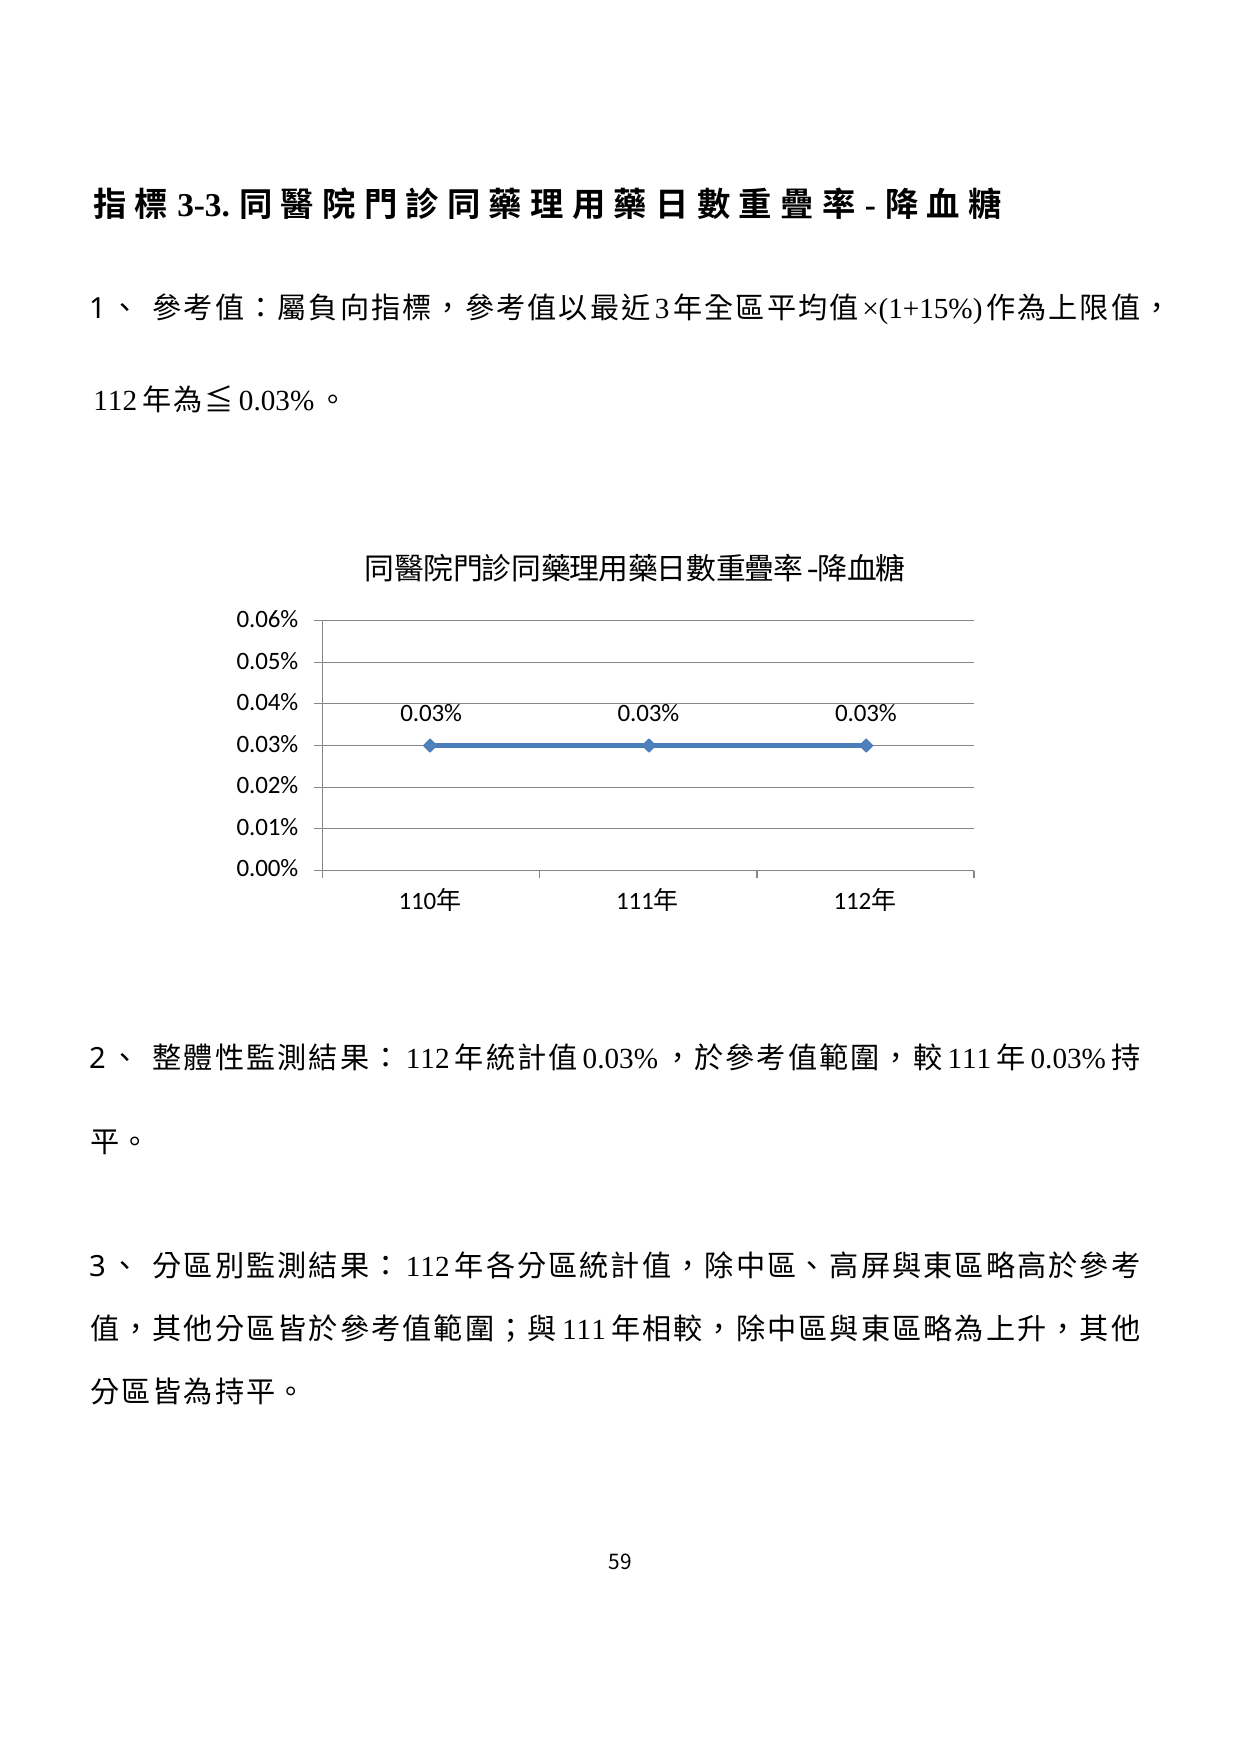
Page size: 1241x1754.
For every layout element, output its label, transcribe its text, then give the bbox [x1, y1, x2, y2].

list 整體性監測結果：112年統計值0.03%，於參考值範圍，較111年0.03%持平。 [89, 410, 1145, 1160]
list 參考值：屬負向指標，參考值以最近3年全區平均值×(1+15%)作為上限值，112年為≦0.03%。 [89, 223, 1145, 410]
list 分區別監測結果：112年各分區統計值，除中區、高屏與東區略高於參考值，其他分區皆於參考值範圍；與111年相較，除中區與東區略為上升，其他分區皆為持平。 [89, 1223, 1145, 1410]
subtitle 指標3-3.同醫院門診同藥理用藥日數重疊率-降血糖 [89, 160, 1151, 223]
